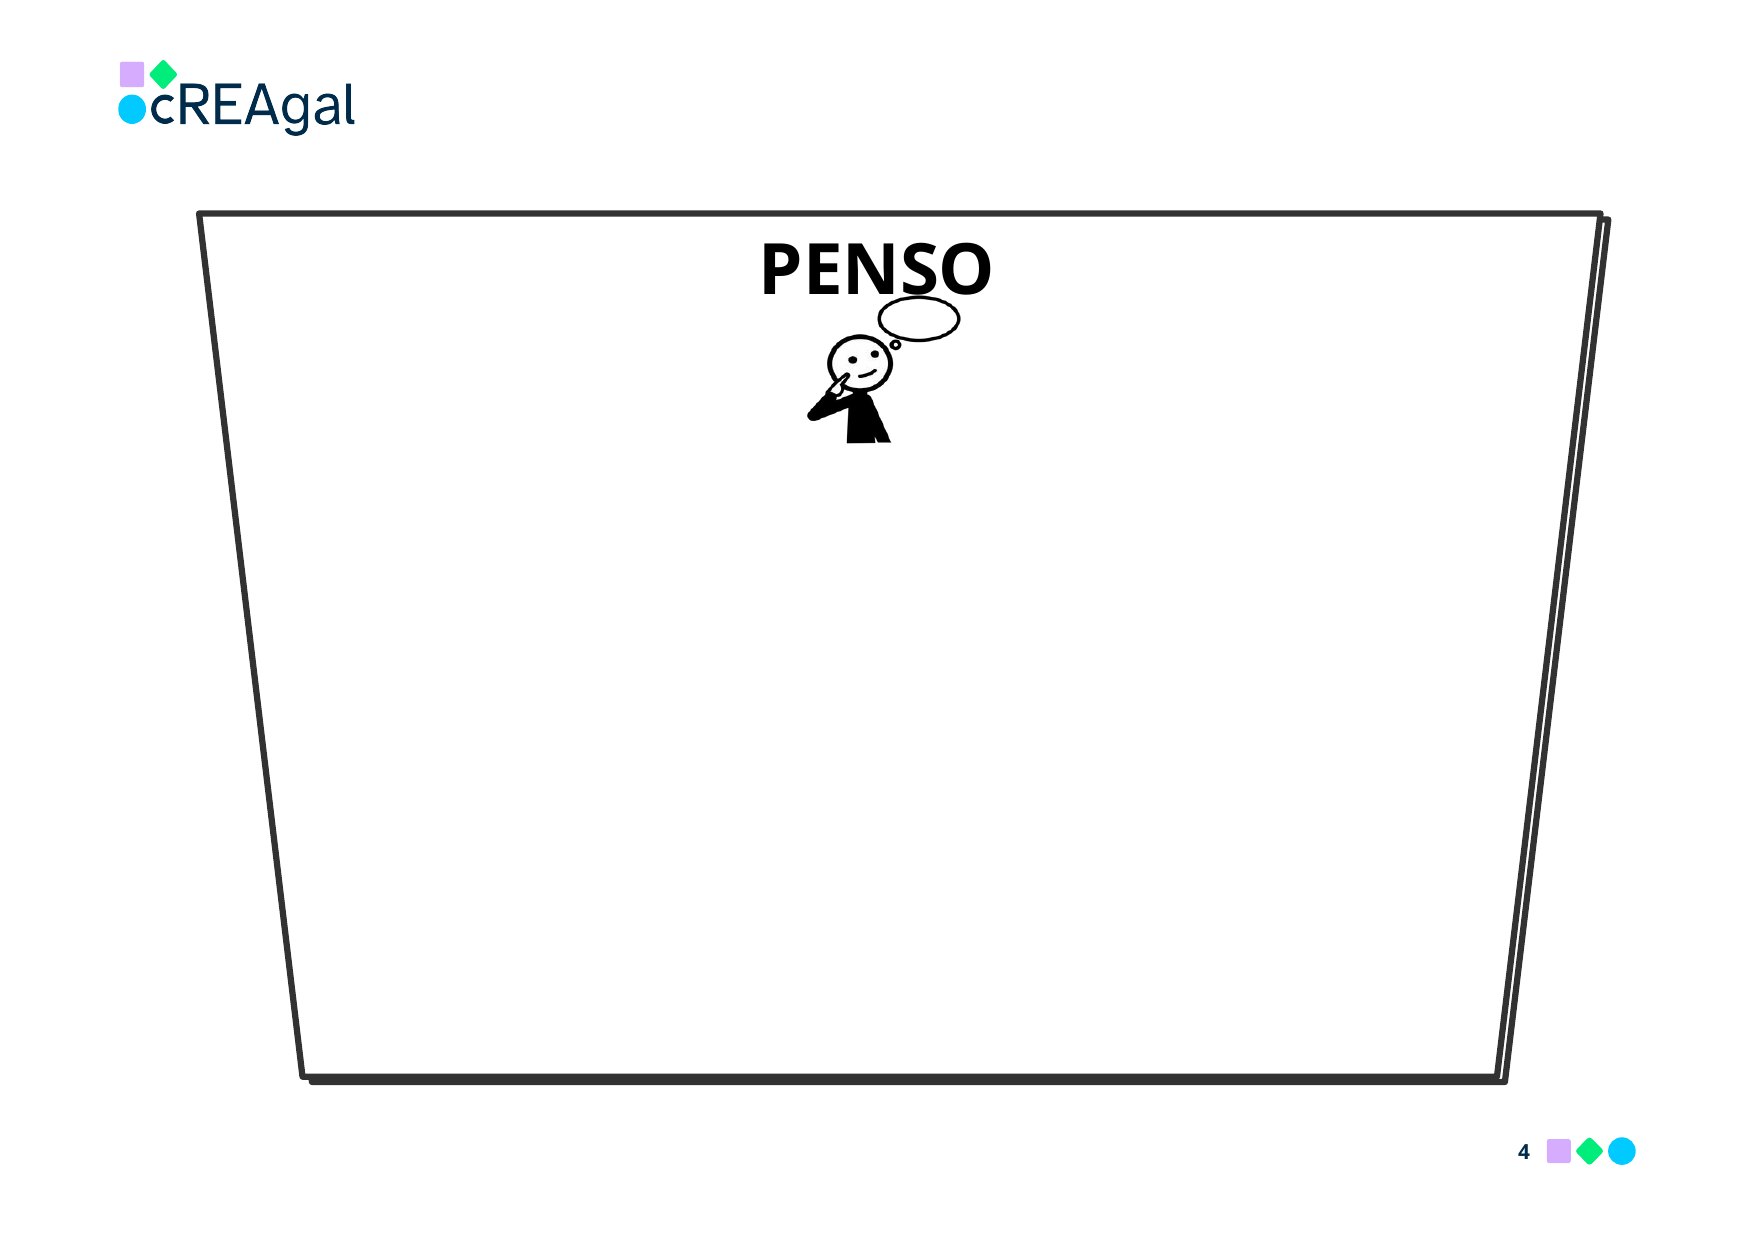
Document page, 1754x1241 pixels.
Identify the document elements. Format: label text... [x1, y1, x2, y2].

text PENSO [118, 219, 208, 316]
text PENSO [1601, 219, 1636, 316]
picture [805, 295, 973, 445]
picture [118, 60, 355, 136]
